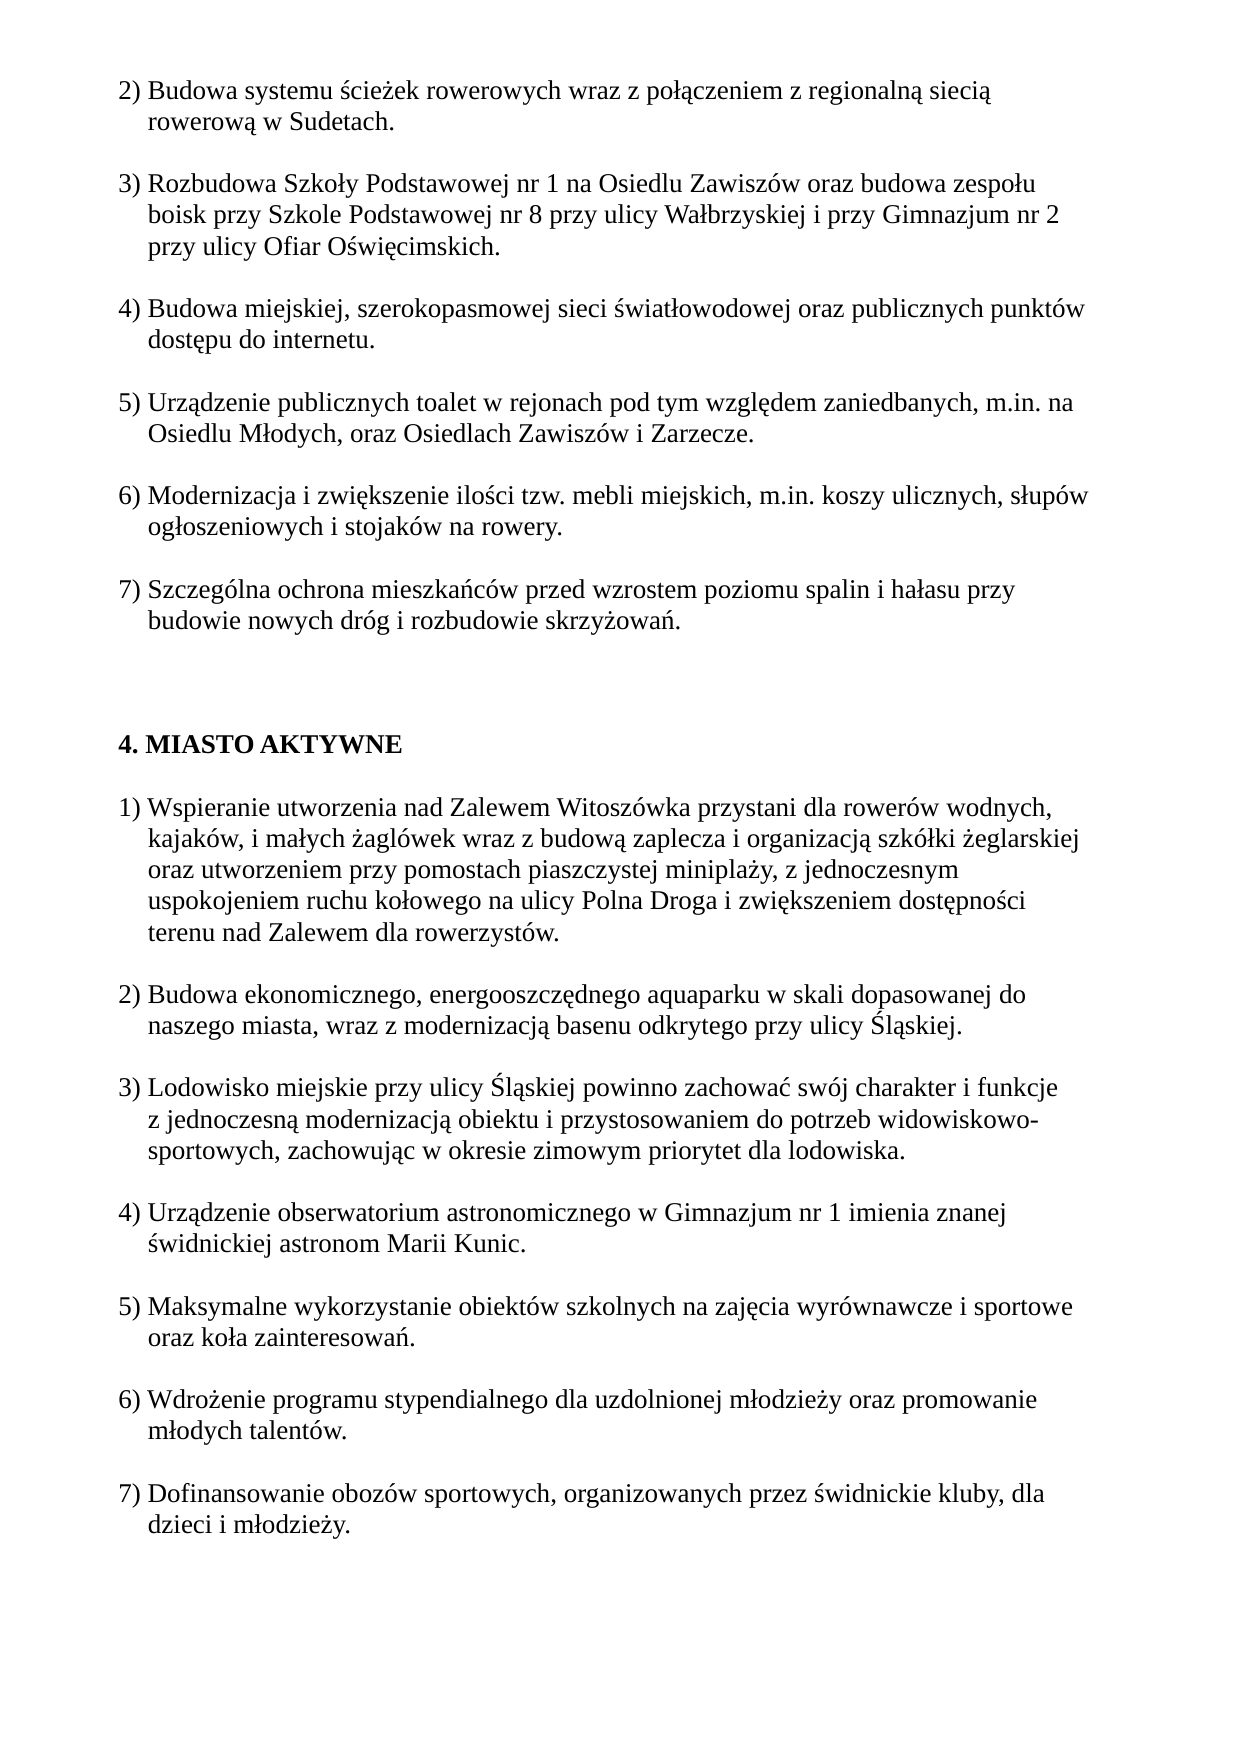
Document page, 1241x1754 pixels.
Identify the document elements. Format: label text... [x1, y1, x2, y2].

subtitle 5) Maksymalne wykorzystanie obiektów szkolnych na zajęcia wyrównawcze i sportowe oraz koła zainteresowań. [118, 1290, 1093, 1352]
subtitle 5) Urządzenie publicznych toalet w rejonach pod tym względem zaniedbanych, m.in. na Osiedlu Młodych, oraz Osiedlach Zawiszów i Zarzecze. [118, 386, 1093, 448]
subtitle 2) Budowa ekonomicznego, energooszczędnego aquaparku w skali dopasowanej do naszego miasta, wraz z modernizacją basenu odkrytego przy ulicy Śląskiej. [118, 978, 1093, 1040]
subtitle 4. MIASTO AKTYWNE [118, 729, 1093, 760]
subtitle 3) Lodowisko miejskie przy ulicy Śląskiej powinno zachować swój charakter i funkcje z jednoczesną modernizacją obiektu i przystosowaniem do potrzeb widowiskowo-sportowych, zachowując w okresie zimowym priorytet dla lodowiska. [118, 1072, 1093, 1165]
subtitle 1) Wspieranie utworzenia nad Zalewem Witoszówka przystani dla rowerów wodnych, kajaków, i małych żaglówek wraz z budową zaplecza i organizacją szkółki żeglarskiej oraz utworzeniem przy pomostach piaszczystej miniplaży, z jednoczesnym uspokojeniem ruchu kołowego na ulicy Polna Droga i zwiększeniem dostępności terenu nad Zalewem dla rowerzystów. [118, 791, 1093, 947]
subtitle 7) Dofinansowanie obozów sportowych, organizowanych przez świdnickie kluby, dla dzieci i młodzieży. [118, 1477, 1093, 1539]
subtitle 4) Budowa miejskiej, szerokopasmowej sieci światłowodowej oraz publicznych punktów dostępu do internetu. [118, 292, 1093, 354]
subtitle 6) Wdrożenie programu stypendialnego dla uzdolnionej młodzieży oraz promowanie młodych talentów. [118, 1383, 1093, 1446]
subtitle 2) Budowa systemu ścieżek rowerowych wraz z połączeniem z regionalną siecią rowerową w Sudetach. [118, 74, 1093, 136]
subtitle 4) Urządzenie obserwatorium astronomicznego w Gimnazjum nr 1 imienia znanej świdnickiej astronom Marii Kunic. [118, 1196, 1093, 1258]
subtitle 6) Modernizacja i zwiększenie ilości tzw. mebli miejskich, m.in. koszy ulicznych, słupów ogłoszeniowych i stojaków na rowery. [118, 479, 1093, 541]
subtitle 7) Szczególna ochrona mieszkańców przed wzrostem poziomu spalin i hałasu przy budowie nowych dróg i rozbudowie skrzyżowań. [118, 573, 1093, 635]
subtitle 3) Rozbudowa Szkoły Podstawowej nr 1 na Osiedlu Zawiszów oraz budowa zespołu boisk przy Szkole Podstawowej nr 8 przy ulicy Wałbrzyskiej i przy Gimnazjum nr 2 przy ulicy Ofiar Oświęcimskich. [118, 167, 1093, 261]
